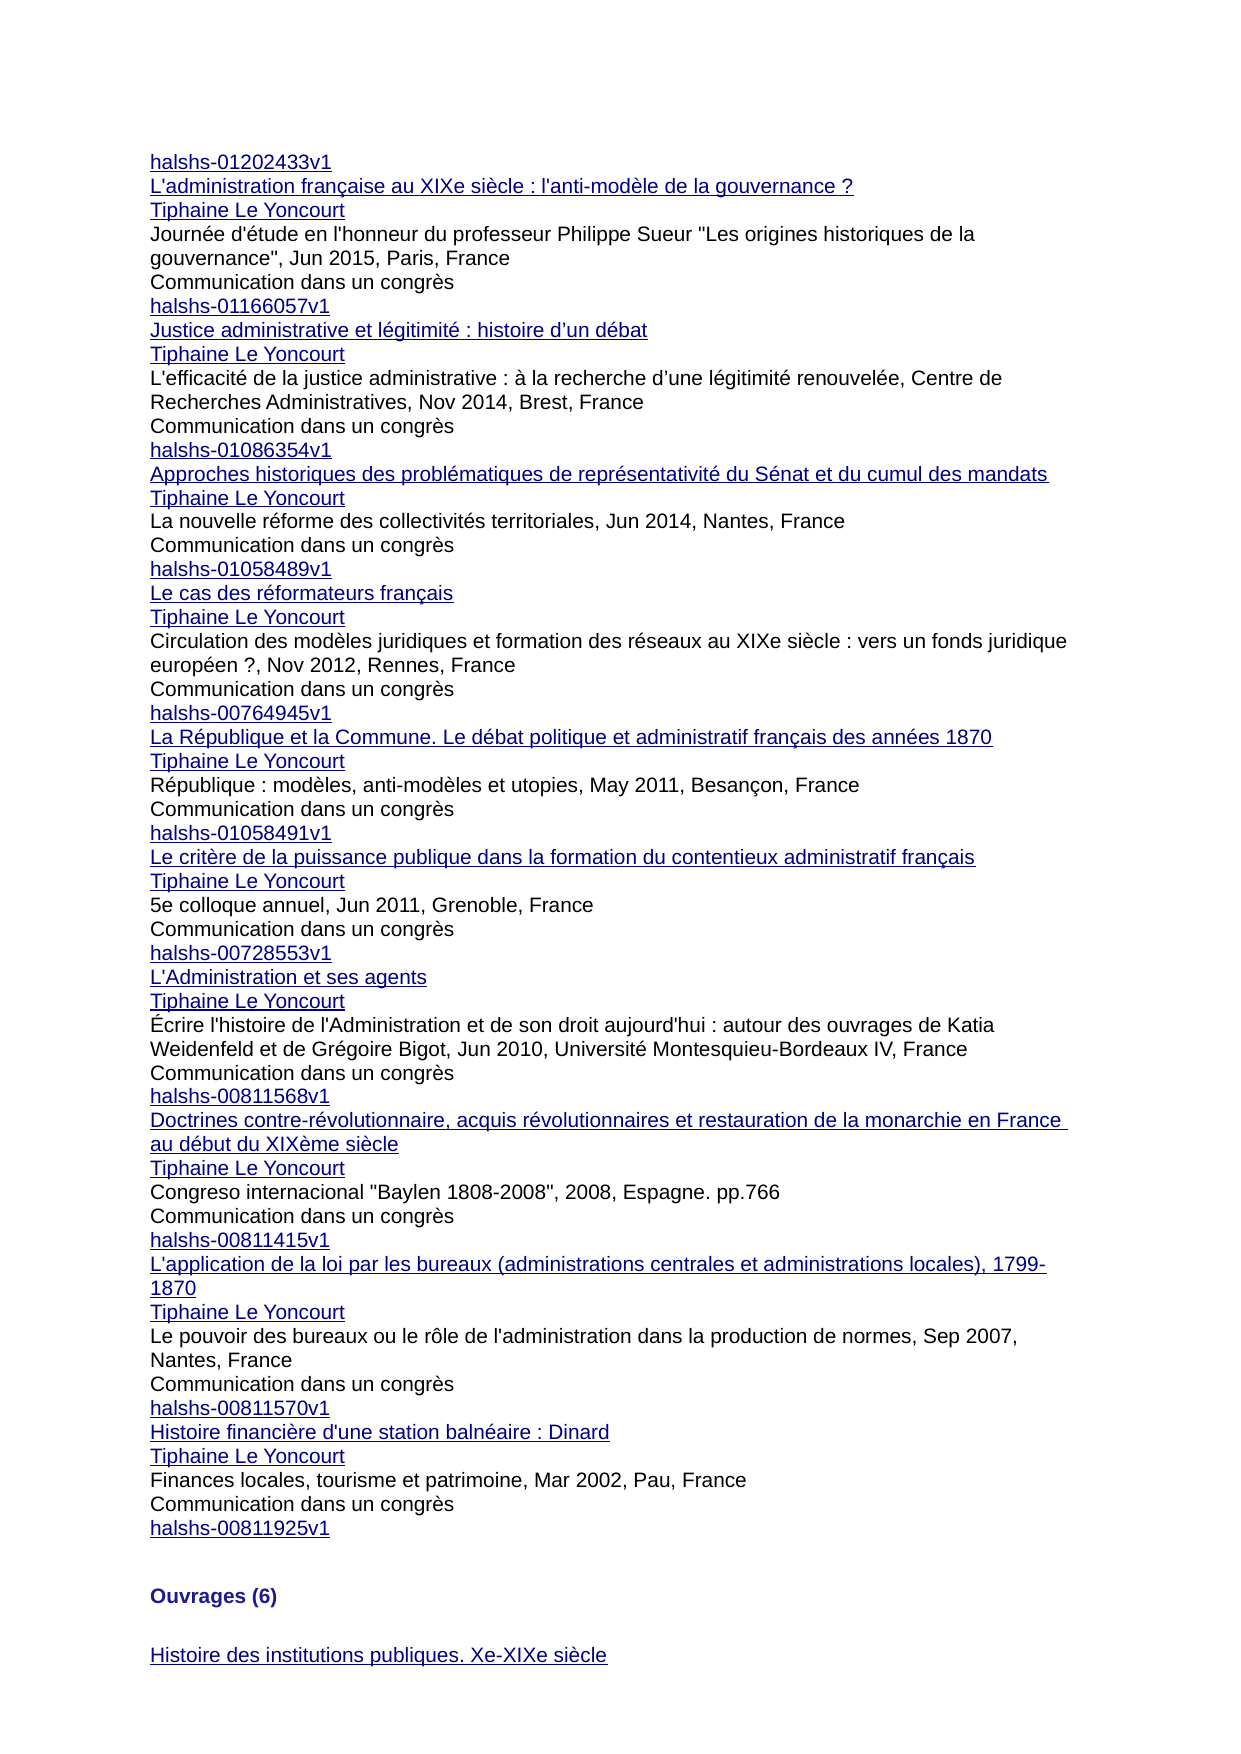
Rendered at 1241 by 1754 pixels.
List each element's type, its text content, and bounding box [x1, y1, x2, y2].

table_cell Justice administrative et légitimité : histoire d’un débat Tiphaine Le Yoncourt L'efficacité de la justice administrative : à la recherche d’une légitimité renouvelée, Centre de Recherches Administratives, Nov 2014, Brest, France Communication dans un congrès halshs-01086354v1 [150, 318, 1090, 461]
table_cell Histoire financière d'une station balnéaire : Dinard Tiphaine Le Yoncourt Finances locales, tourisme et patrimoine, Mar 2002, Pau, France Communication dans un congrès halshs-00811925v1 [150, 1420, 1090, 1539]
table_cell Le cas des réformateurs français Tiphaine Le Yoncourt Circulation des modèles juridiques et formation des réseaux au XIXe siècle : vers un fonds juridique européen ?, Nov 2012, Rennes, France Communication dans un congrès halshs-00764945v1 [150, 581, 1090, 725]
table_header Histoire des institutions publiques. Xe-XIXe siècle [150, 1643, 1090, 1667]
table_cell Doctrines contre-révolutionnaire, acquis révolutionnaires et restauration de la monarchie en France au début du XIXème siècle Tiphaine Le Yoncourt Congreso internacional "Baylen 1808-2008", 2008, Espagne. pp.766 Communication dans un congrès halshs-00811415v1 [150, 1108, 1090, 1252]
table_cell L'administration française au XIXe siècle : l'anti-modèle de la gouvernance ? Tiphaine Le Yoncourt Journée d'étude en l'honneur du professeur Philippe Sueur "Les origines historiques de la gouvernance", Jun 2015, Paris, France Communication dans un congrès halshs-01166057v1 [150, 174, 1090, 318]
table_cell La République et la Commune. Le débat politique et administratif français des années 1870 Tiphaine Le Yoncourt République : modèles, anti-modèles et utopies, May 2011, Besançon, France Communication dans un congrès halshs-01058491v1 [150, 725, 1090, 845]
table_cell L'application de la loi par les bureaux (administrations centrales et administrations locales), 1799-1870 Tiphaine Le Yoncourt Le pouvoir des bureaux ou le rôle de l'administration dans la production de normes, Sep 2007, Nantes, France Communication dans un congrès halshs-00811570v1 [150, 1252, 1090, 1420]
table_cell Le critère de la puissance publique dans la formation du contentieux administratif français Tiphaine Le Yoncourt 5e colloque annuel, Jun 2011, Grenoble, France Communication dans un congrès halshs-00728553v1 [150, 845, 1090, 964]
table_cell L'Administration et ses agents Tiphaine Le Yoncourt Écrire l'histoire de l'Administration et de son droit aujourd'hui : autour des ouvrages de Katia Weidenfeld et de Grégoire Bigot, Jun 2010, Université Montesquieu-Bordeaux IV, France Communication dans un congrès halshs-00811568v1 [150, 965, 1090, 1108]
table_cell halshs-01202433v1 [150, 150, 1090, 174]
table_cell Approches historiques des problématiques de représentativité du Sénat et du cumul des mandats Tiphaine Le Yoncourt La nouvelle réforme des collectivités territoriales, Jun 2014, Nantes, France Communication dans un congrès halshs-01058489v1 [150, 461, 1090, 581]
subtitle Ouvrages (6) [150, 1584, 1090, 1608]
